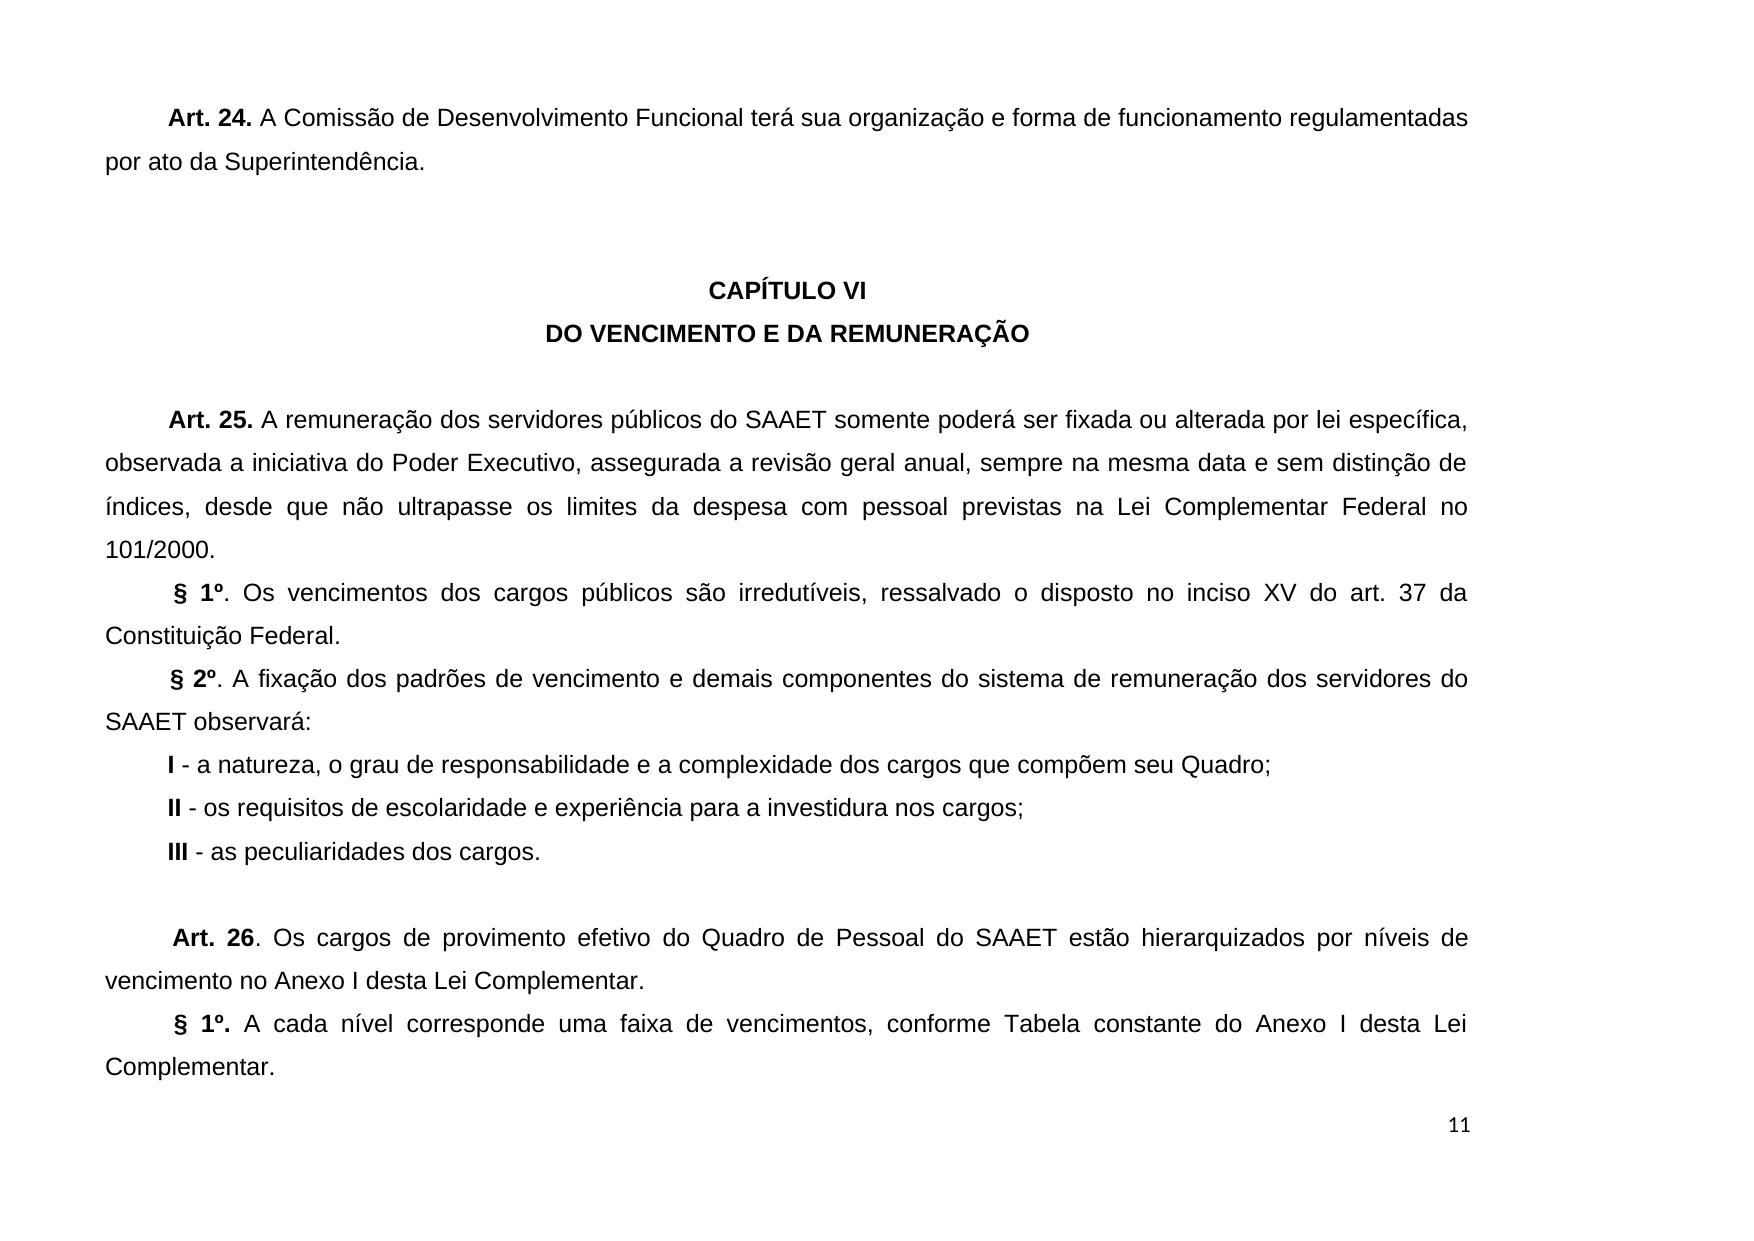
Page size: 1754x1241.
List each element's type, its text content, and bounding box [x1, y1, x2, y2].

text § 2º. A fixação dos padrões de vencimento e demais componentes do sistema de remuneração dos servidores do SAAET observará: [105, 664, 1470, 736]
text Art. 25. A remuneração dos servidores públicos do SAAET somente poderá ser fixada ou alterada por lei específica, observada a iniciativa do Poder Executivo, assegurada a revisão geral anual, sempre na mesma data e sem distinção de índices, desde que não ultrapasse os limites da despesa com pessoal previstas na Lei Complementar Federal no 101/2000. [105, 405, 1470, 563]
text Art. 26. Os cargos de provimento efetivo do Quadro de Pessoal do SAAET estão hierarquizados por níveis de vencimento no Anexo I desta Lei Complementar. [105, 923, 1470, 995]
text CAPÍTULO VI [105, 276, 1470, 305]
text II - os requisitos de escolaridade e experiência para a investidura nos cargos; [105, 793, 1470, 822]
text § 1º. A cada nível corresponde uma faixa de vencimentos, conforme Tabela constante do Anexo I desta Lei Complementar. [105, 1009, 1470, 1081]
text III - as peculiaridades dos cargos. [105, 837, 1470, 865]
text DO VENCIMENTO E DA REMUNERAÇÃO [105, 319, 1470, 348]
text § 1º. Os vencimentos dos cargos públicos são irredutíveis, ressalvado o disposto no inciso XV do art. 37 da Constituição Federal. [105, 578, 1470, 650]
text I - a natureza, o grau de responsabilidade e a complexidade dos cargos que compõem seu Quadro; [105, 750, 1470, 779]
text Art. 24. A Comissão de Desenvolvimento Funcional terá sua organização e forma de funcionamento regulamentadas por ato da Superintendência. [105, 103, 1470, 175]
